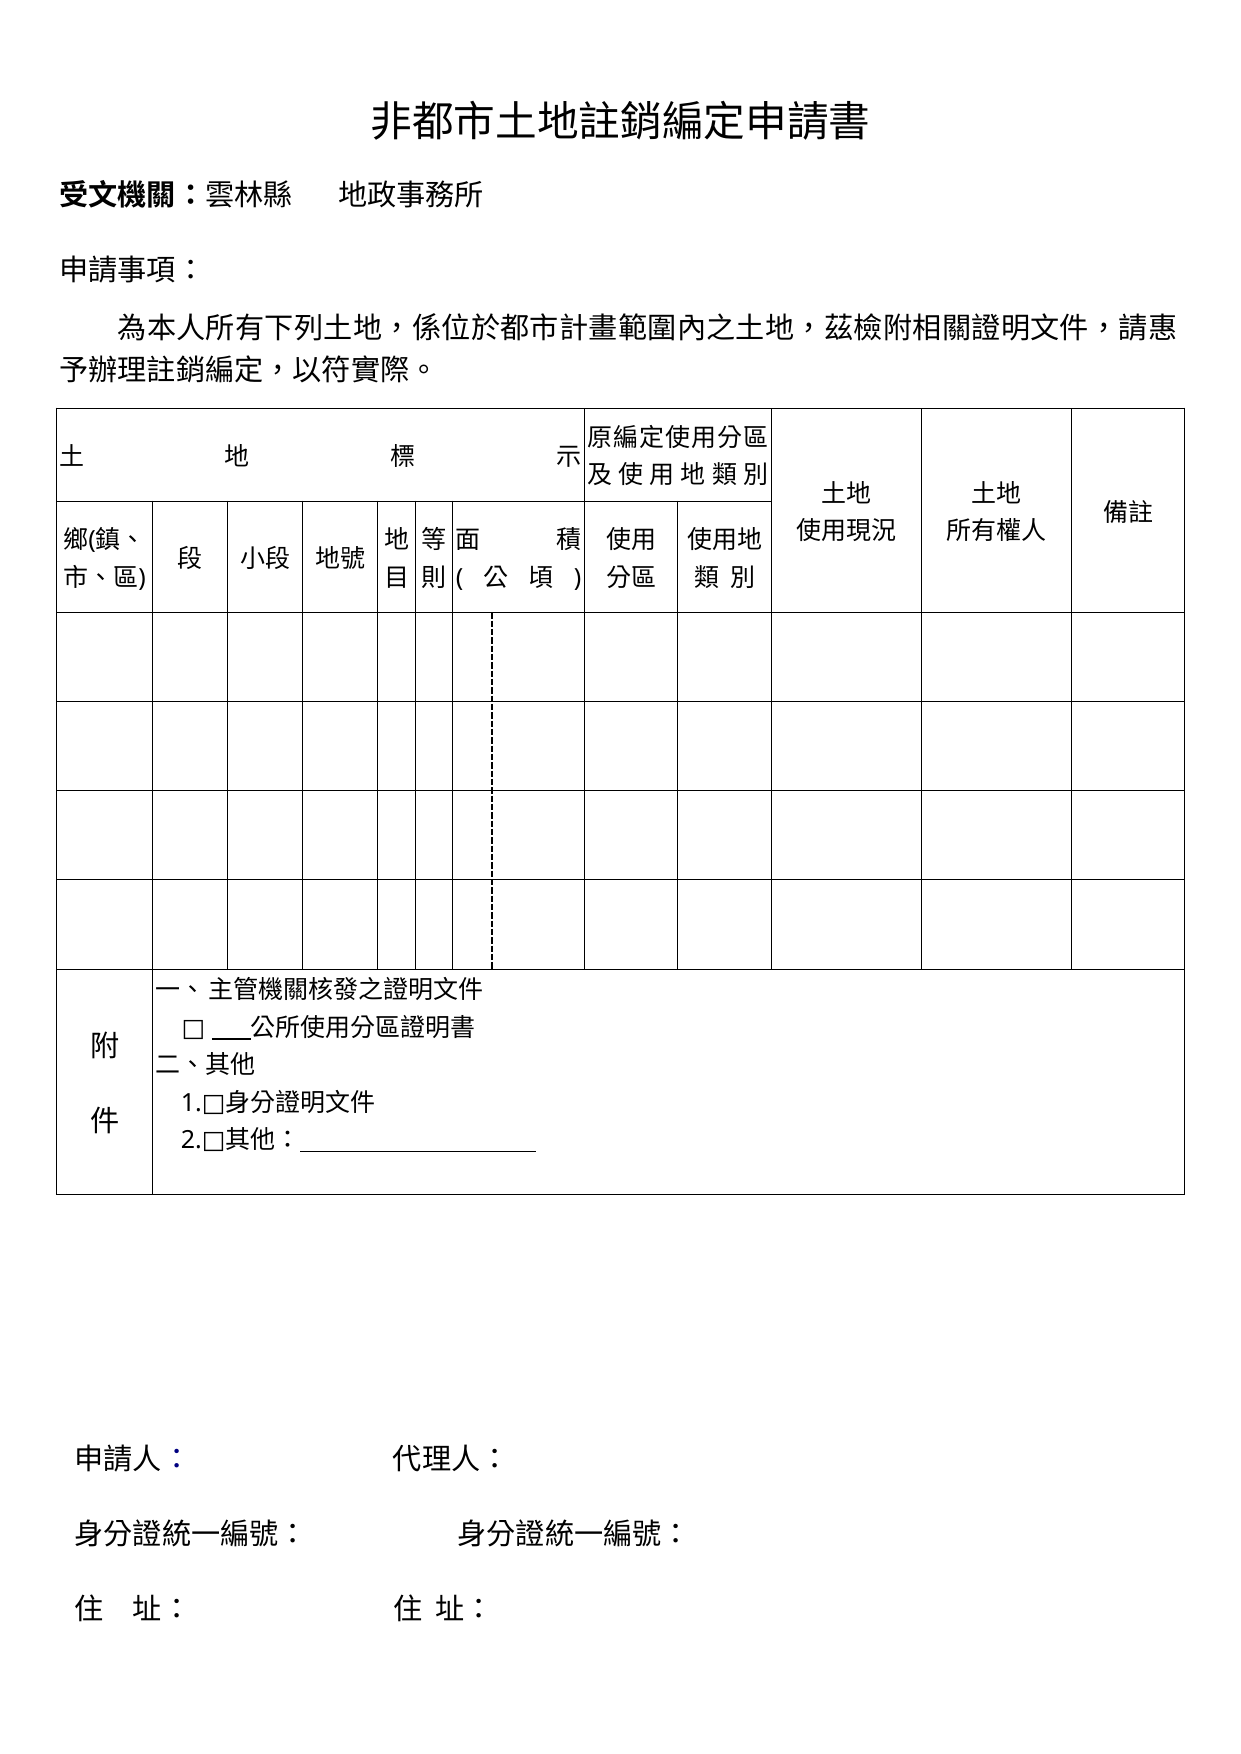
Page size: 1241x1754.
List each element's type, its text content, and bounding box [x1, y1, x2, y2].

text 申請事項： [59, 231, 1181, 306]
table_cell [303, 880, 377, 968]
table_cell [57, 702, 152, 790]
table_cell [772, 791, 921, 879]
table_cell 面積 (公頃) [453, 502, 584, 612]
text 非都市土地註銷編定申請書 [59, 81, 1181, 156]
text 為本人所有下列土地，係位於都市計畫範圍內之土地，茲檢附相關證明文件，請惠予辦理註銷編定，以符實際。 [59, 306, 1181, 389]
table_header 土地 使用現況 [772, 409, 921, 612]
table_cell [492, 880, 584, 968]
table_cell [1072, 791, 1184, 879]
table_cell 小段 [228, 502, 302, 612]
table_cell [678, 791, 771, 879]
table_cell 附 件 [57, 970, 152, 1194]
table_cell 等則 [416, 502, 452, 612]
table_cell 段 [153, 502, 227, 612]
table_cell [922, 880, 1071, 968]
table_header 土地 所有權人 [922, 409, 1071, 612]
table_cell [492, 791, 584, 879]
table_header 土地標示 [57, 409, 584, 501]
table_cell [153, 702, 227, 790]
table_cell [378, 702, 415, 790]
table_cell [453, 613, 492, 701]
table_cell [772, 613, 921, 701]
table_cell [303, 702, 377, 790]
table_cell [303, 613, 377, 701]
table_cell [678, 702, 771, 790]
table_cell [228, 791, 302, 879]
table_cell [492, 613, 584, 701]
table_cell [57, 613, 152, 701]
text 身分證統一編號： 身分證統一編號： [59, 1494, 1181, 1569]
table_cell [228, 702, 302, 790]
table_cell [378, 880, 415, 968]
table_cell 地號 [303, 502, 377, 612]
table_cell 地目 [378, 502, 415, 612]
table_cell [453, 880, 492, 968]
table_cell [416, 791, 452, 879]
table_cell 使用地 類 別 [678, 502, 771, 612]
table_cell [1072, 613, 1184, 701]
table_header 原編定使用分區 及使用地類別 [585, 409, 771, 501]
table_cell [416, 613, 452, 701]
table_cell 鄉(鎮、市、區) [57, 502, 152, 612]
table_cell [922, 791, 1071, 879]
table_cell [585, 880, 677, 968]
table_cell 使用 分區 [585, 502, 677, 612]
table_cell [303, 791, 377, 879]
table_cell [772, 702, 921, 790]
table_cell [378, 791, 415, 879]
table_cell [416, 880, 452, 968]
table_cell [378, 613, 415, 701]
table_cell [453, 791, 492, 879]
table_cell [922, 613, 1071, 701]
table_cell [453, 702, 492, 790]
table_cell [57, 880, 152, 968]
table_cell [228, 880, 302, 968]
table_cell [772, 880, 921, 968]
table_cell [57, 791, 152, 879]
table_cell [416, 702, 452, 790]
table_cell [585, 613, 677, 701]
table_cell [585, 791, 677, 879]
table_cell [153, 613, 227, 701]
table_cell [678, 613, 771, 701]
table_cell 主管機關核發之證明文件 □ 公所使用分區證明書 二、其他 1.□身分證明文件 2.□其他： [153, 970, 1184, 1194]
table_cell [153, 791, 227, 879]
table_cell [1072, 702, 1184, 790]
table_cell [922, 702, 1071, 790]
table_header 備註 [1072, 409, 1184, 612]
text 受文機關：雲林縣 地政事務所 [59, 156, 1181, 231]
text 申請人： 代理人： [59, 1419, 1181, 1494]
table_cell [228, 613, 302, 701]
table_cell [153, 880, 227, 968]
text 住 址： 住 址： [59, 1569, 1181, 1644]
table_cell [585, 702, 677, 790]
table_cell [1072, 880, 1184, 968]
table_cell [492, 702, 584, 790]
table_cell [678, 880, 771, 968]
